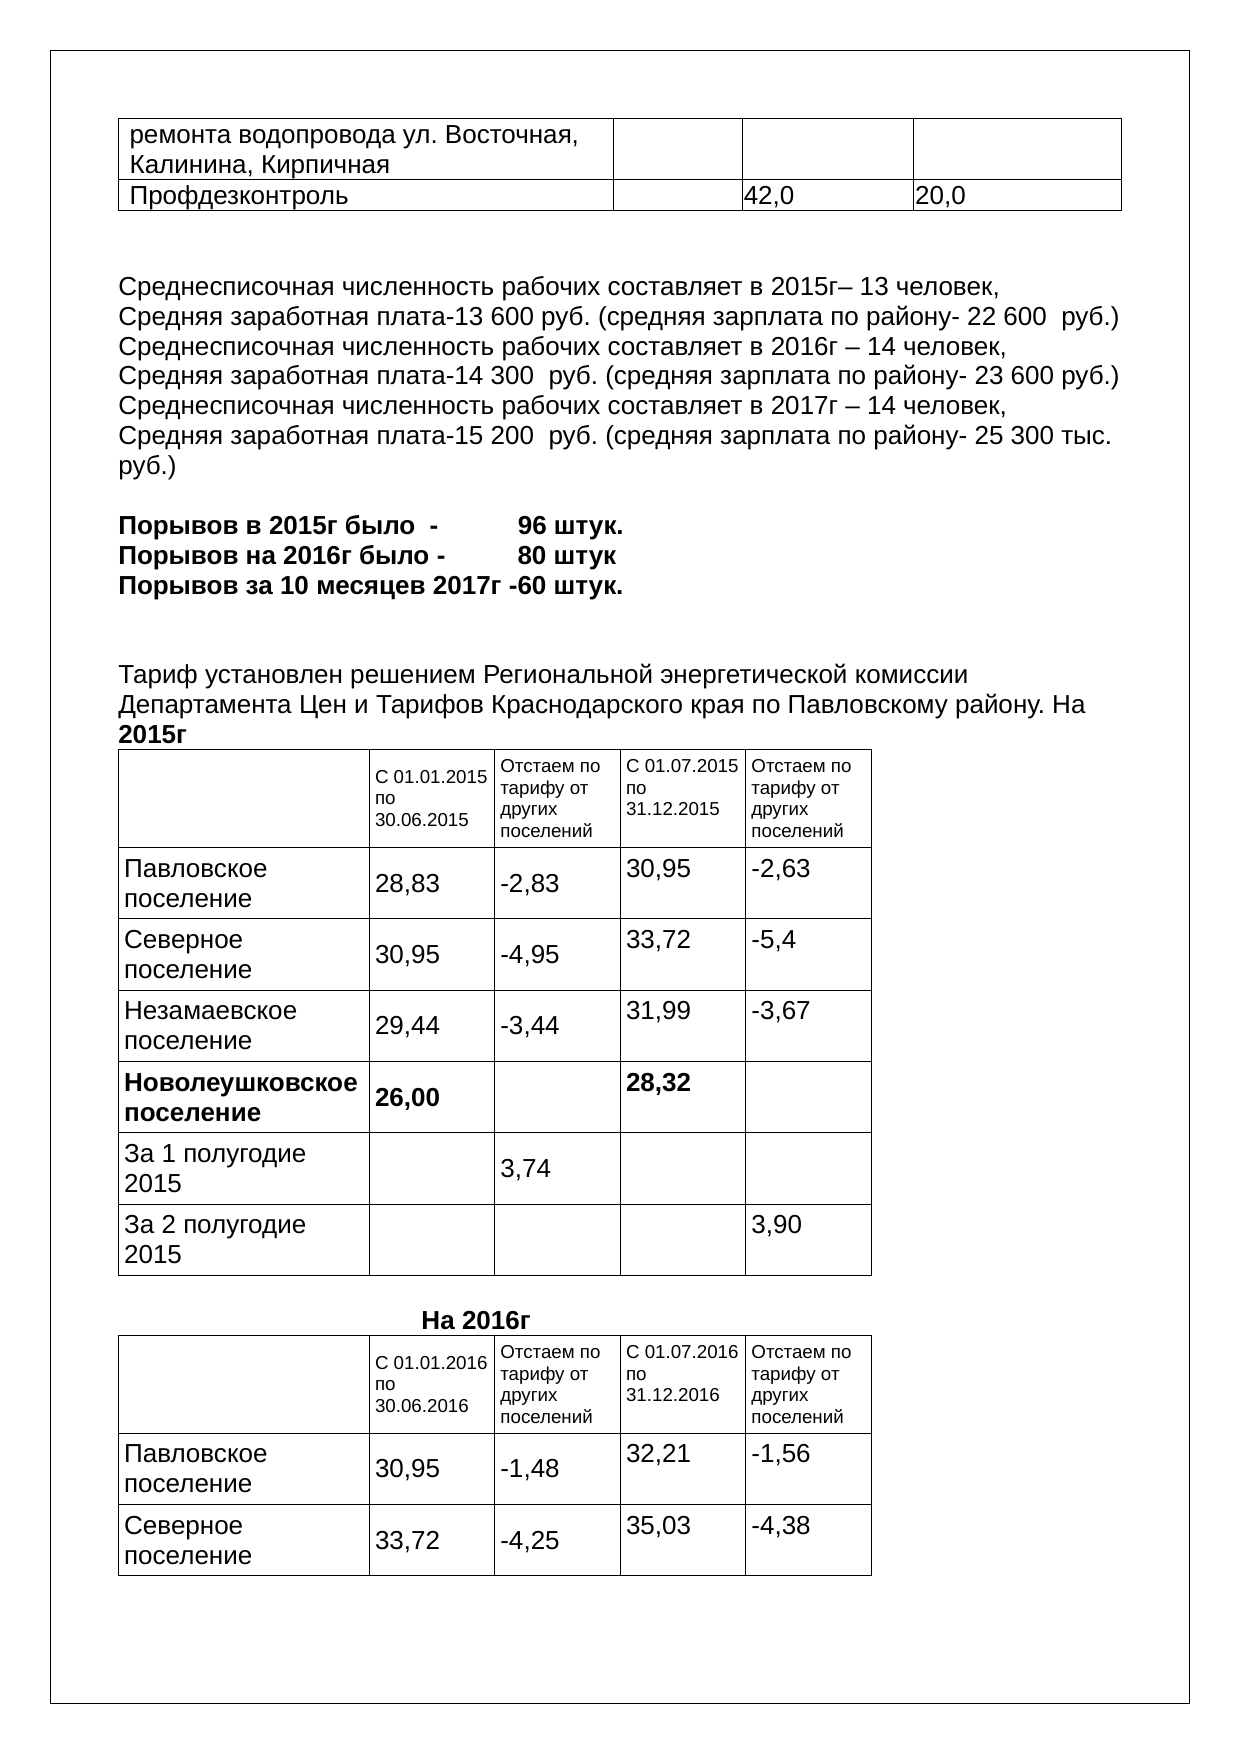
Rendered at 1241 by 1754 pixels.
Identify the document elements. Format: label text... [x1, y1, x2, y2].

table_cell [621, 1205, 745, 1275]
text Порывов за 10 месяцев 2017г -60 штук. [118, 570, 1122, 599]
table_header С 01.07.2016 по 31.12.2016 [621, 1336, 745, 1433]
table_header Отстаем по тарифу от других поселений [495, 750, 620, 847]
table_header С 01.07.2015 по 31.12.2015 [621, 750, 745, 847]
text Порывов на 2016г было - 80 штук [118, 540, 1122, 570]
table_cell [495, 1205, 620, 1275]
table_cell 26,00 [370, 1062, 494, 1132]
table_cell [746, 1062, 871, 1132]
table_cell За 1 полугодие 2015 [119, 1133, 369, 1204]
table_cell 33,72 [621, 919, 745, 989]
table_header Отстаем по тарифу от других поселений [746, 750, 871, 847]
table_cell 20,0 [914, 180, 1121, 210]
table_cell 28,32 [621, 1062, 745, 1132]
text Средняя заработная плата-13 600 руб. (средняя зарплата по району- 22 600 руб.) [118, 301, 1122, 331]
table_cell [746, 1133, 871, 1204]
table_cell -4,25 [495, 1505, 620, 1575]
table_cell 3,74 [495, 1133, 620, 1204]
table_cell Северное поселение [119, 919, 369, 989]
text Среднесписочная численность рабочих составляет в 2016г – 14 человек, [118, 331, 1122, 360]
table_cell 30,95 [370, 1434, 494, 1504]
table_cell 42,0 [743, 180, 913, 210]
text Среднесписочная численность рабочих составляет в 2015г– 13 человек, [118, 271, 1122, 301]
table_cell [743, 119, 913, 179]
table_cell Северное поселение [119, 1505, 369, 1575]
table_cell Новолеушковское поселение [119, 1062, 369, 1132]
table_cell [914, 119, 1121, 179]
table_cell -1,48 [495, 1434, 620, 1504]
table_cell -2,63 [746, 848, 871, 918]
table_cell -4,95 [495, 919, 620, 989]
table_cell -3,67 [746, 991, 871, 1061]
table_cell Павловское поселение [119, 848, 369, 918]
text Средняя заработная плата-15 200 руб. (средняя зарплата по району- 25 300 тыс. руб.) [118, 420, 1122, 480]
text Среднесписочная численность рабочих составляет в 2017г – 14 человек, [118, 390, 1122, 420]
table_cell 30,95 [621, 848, 745, 918]
table_cell [614, 119, 742, 179]
table_cell [370, 1133, 494, 1204]
table_cell -2,83 [495, 848, 620, 918]
text Средняя заработная плата-14 300 руб. (средняя зарплата по району- 23 600 руб.) [118, 360, 1122, 390]
table_cell [621, 1133, 745, 1204]
text Тариф установлен решением Региональной энергетической комиссии Департамента Цен и Тарифов Краснодарского края по Павловскому району. На 2015г [118, 659, 1122, 749]
table_cell 28,83 [370, 848, 494, 918]
table_cell 35,03 [621, 1505, 745, 1575]
table_cell [495, 1062, 620, 1132]
table_cell 33,72 [370, 1505, 494, 1575]
table_cell -3,44 [495, 991, 620, 1061]
table_cell [370, 1205, 494, 1275]
text Порывов в 2015г было - 96 штук. [118, 510, 1122, 540]
table_header С 01.01.2015 по 30.06.2015 [370, 750, 494, 847]
text На 2016г [118, 1305, 1122, 1335]
table_header [119, 750, 369, 847]
table_header Отстаем по тарифу от других поселений [746, 1336, 871, 1433]
table_cell 31,99 [621, 991, 745, 1061]
table_cell -4,38 [746, 1505, 871, 1575]
table_header С 01.01.2016 по 30.06.2016 [370, 1336, 494, 1433]
table_cell 29,44 [370, 991, 494, 1061]
table_cell Незамаевское поселение [119, 991, 369, 1061]
table_cell Павловское поселение [119, 1434, 369, 1504]
table_header Отстаем по тарифу от других поселений [495, 1336, 620, 1433]
table_cell 32,21 [621, 1434, 745, 1504]
table_cell За 2 полугодие 2015 [119, 1205, 369, 1275]
table_cell -1,56 [746, 1434, 871, 1504]
table_cell Профдезконтроль [119, 180, 613, 210]
table_header [119, 1336, 369, 1433]
table_cell ремонта водопровода ул. Восточная, Калинина, Кирпичная [119, 119, 613, 179]
table_cell 30,95 [370, 919, 494, 989]
table_cell [614, 180, 742, 210]
table_cell 3,90 [746, 1205, 871, 1275]
table_cell -5,4 [746, 919, 871, 989]
